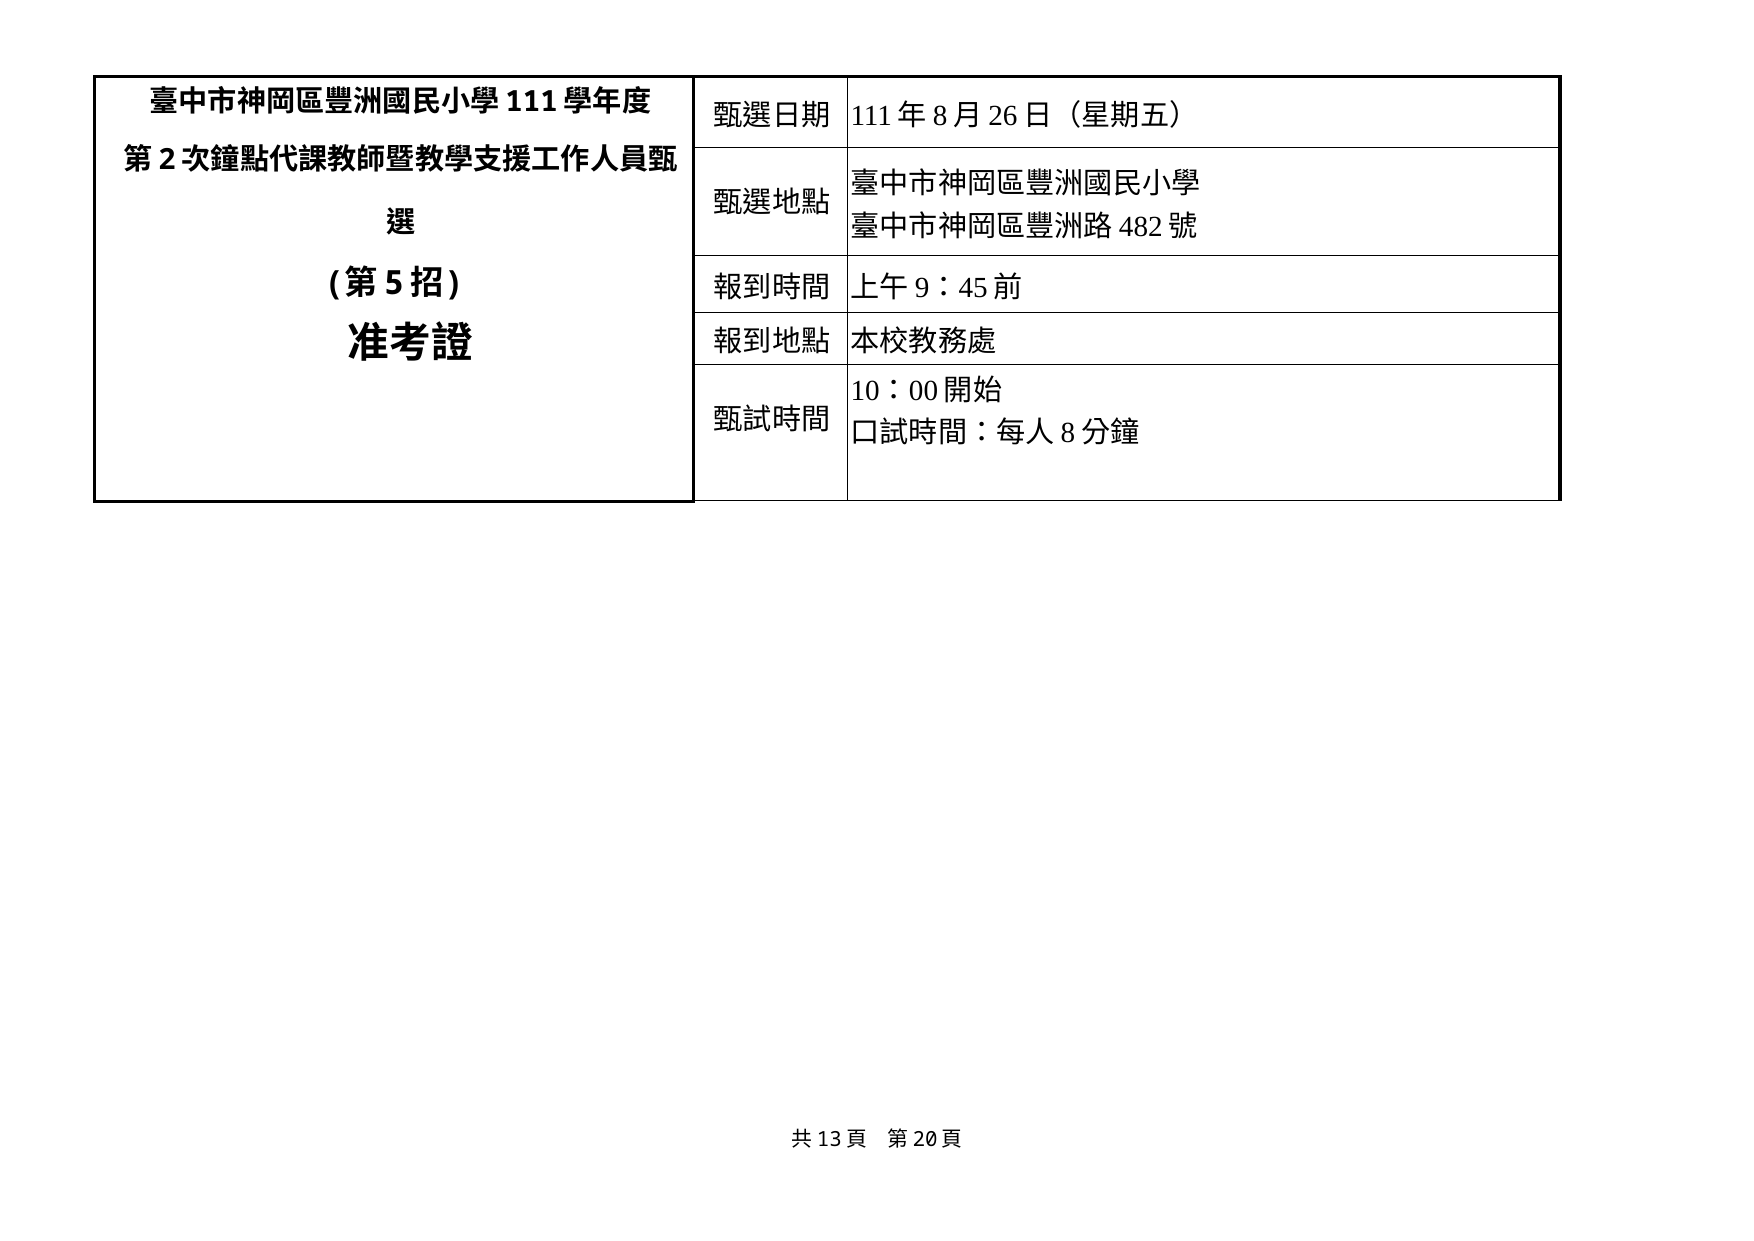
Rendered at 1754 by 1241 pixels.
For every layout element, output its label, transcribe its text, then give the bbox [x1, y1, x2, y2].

table_cell 10：00開始 口試時間：每人8分鐘 [848, 365, 1558, 500]
table_cell 報到地點 [695, 313, 847, 363]
table_header 111年8月26日（星期五） [848, 78, 1558, 147]
table_cell 本校教務處 [848, 313, 1558, 363]
table_header 臺中市神岡區豐洲國民小學111學年度 第2次鐘點代課教師暨教學支援工作人員甄選 (第5招) 准考證 [96, 78, 692, 500]
table_cell 甄選地點 [695, 148, 847, 254]
table_cell 臺中市神岡區豐洲國民小學 臺中市神岡區豐洲路482號 [848, 148, 1558, 254]
table_header 甄選日期 [695, 78, 847, 147]
table_cell 上午9：45前 [848, 256, 1558, 312]
table_cell 甄試時間 [695, 365, 847, 500]
table_cell 報到時間 [695, 256, 847, 312]
